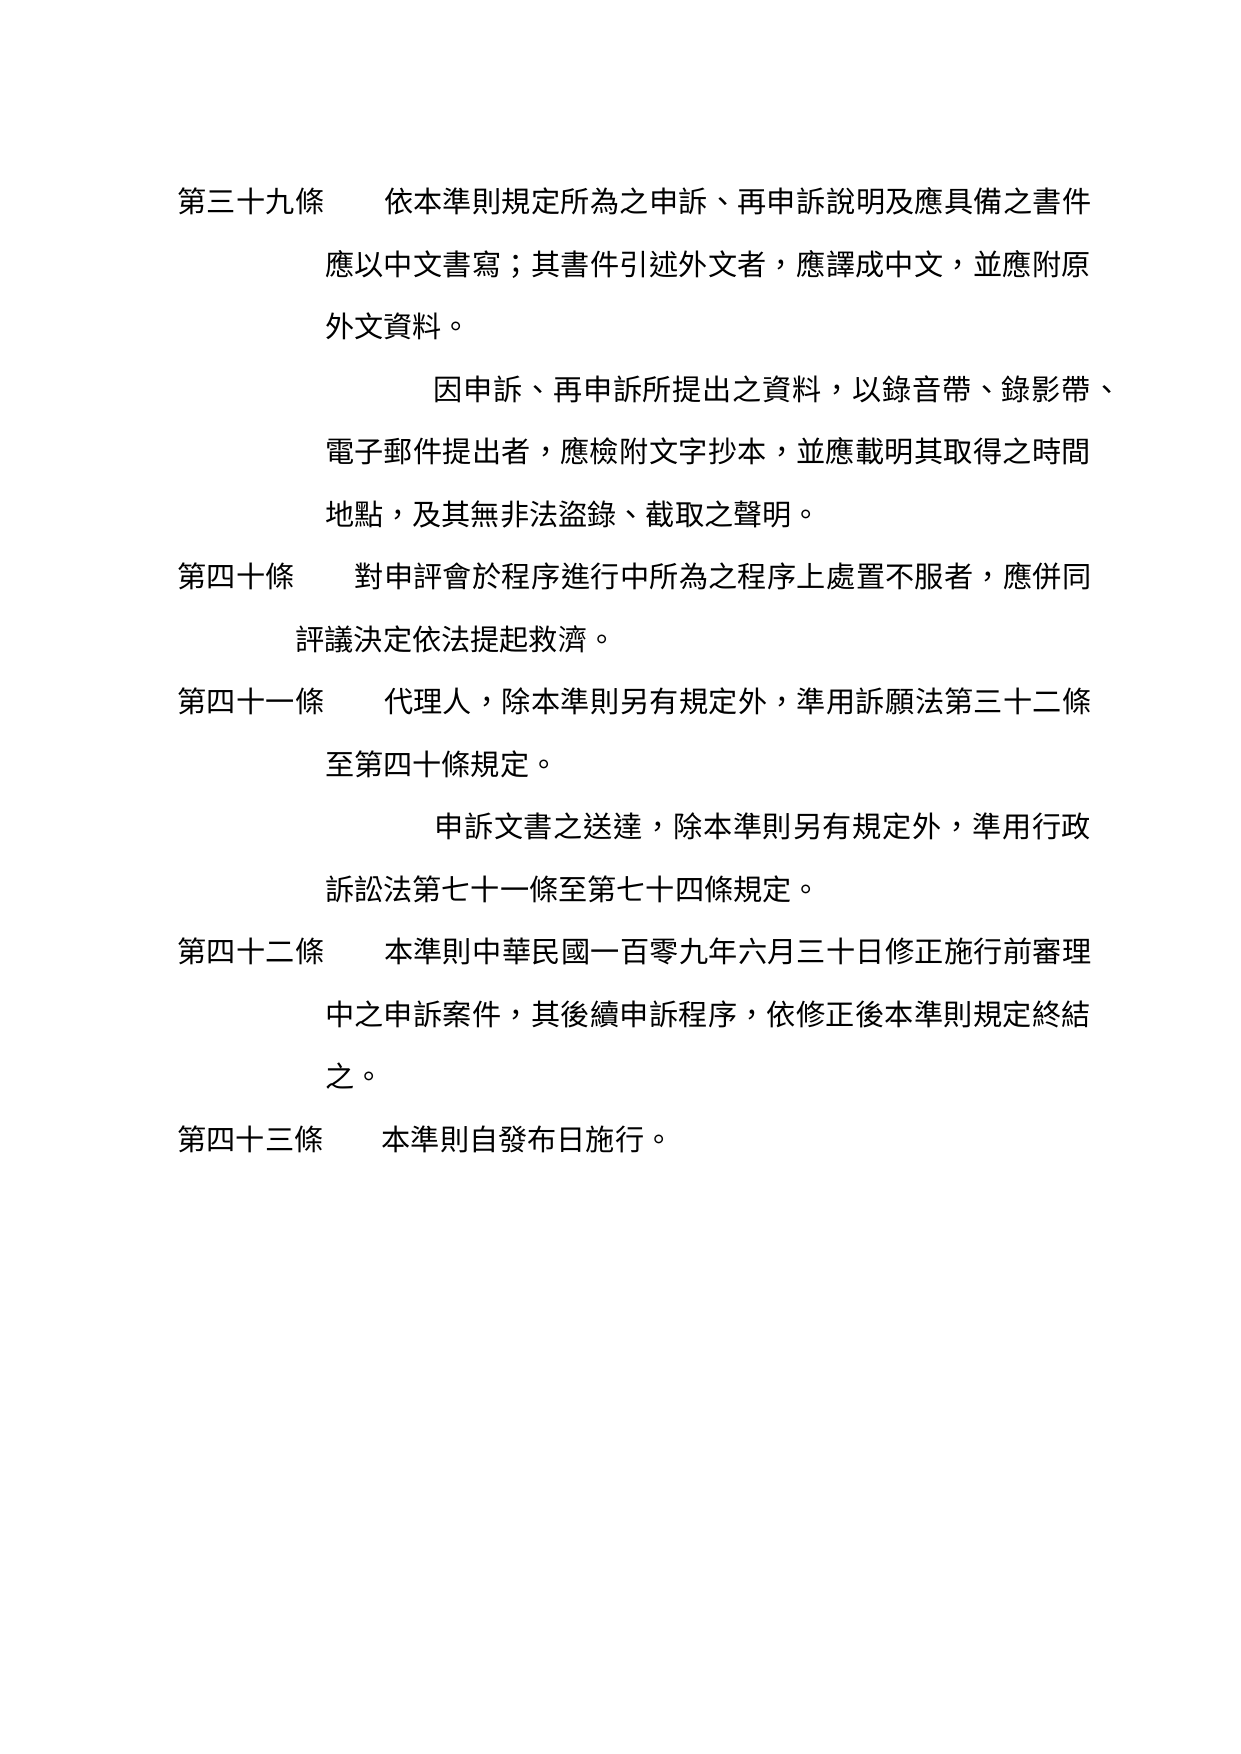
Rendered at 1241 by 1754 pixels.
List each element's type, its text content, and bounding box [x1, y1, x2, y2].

text 因申訴、再申訴所提出之資料，以錄音帶、錄影帶、電子郵件提出者，應檢附文字抄本，並應載明其取得之時間、地點，及其無非法盜錄、截取之聲明。 [177, 346, 1092, 533]
text 第四十二條 本準則中華民國一百零九年六月三十日修正施行前審理中之申訴案件，其後續申訴程序，依修正後本準則規定終結之。 [177, 908, 1092, 1096]
text 第四十三條 本準則自發布日施行。 [177, 1096, 1092, 1158]
text 申訴文書之送達，除本準則另有規定外，準用行政訴訟法第七十一條至第七十四條規定。 [177, 783, 1092, 908]
text 第四十條 對申評會於程序進行中所為之程序上處置不服者，應併同評議決定依法提起救濟。 [177, 533, 1092, 658]
text 第三十九條 依本準則規定所為之申訴、再申訴說明及應具備之書件應以中文書寫；其書件引述外文者，應譯成中文，並應附原外文資料。 [177, 158, 1092, 346]
text 第四十一條 代理人，除本準則另有規定外，準用訴願法第三十二條至第四十條規定。 [177, 658, 1092, 783]
